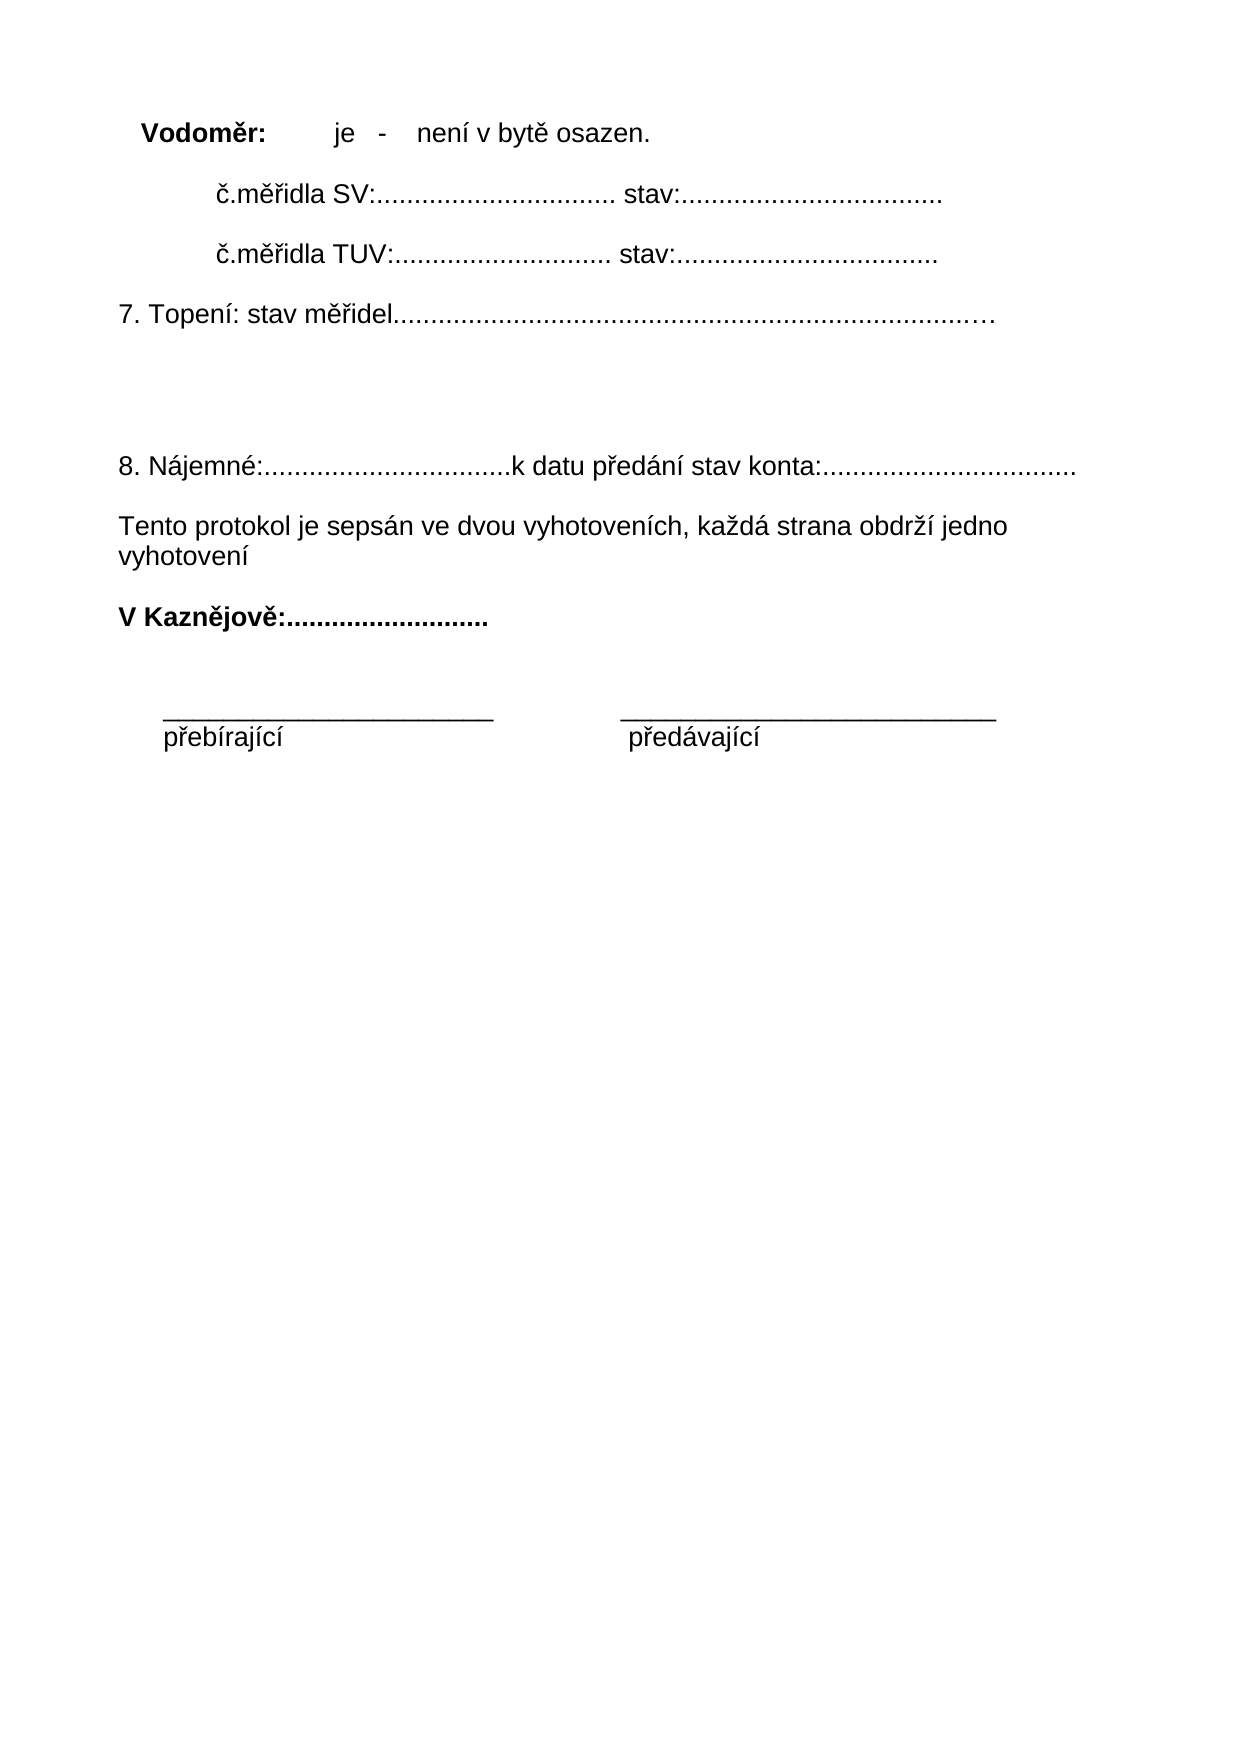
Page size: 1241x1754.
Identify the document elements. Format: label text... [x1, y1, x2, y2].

text Vodoměr: je - není v bytě osazen. [118, 118, 1122, 148]
text ______________________ _________________________ [118, 692, 1122, 722]
text přebírající předávající [118, 722, 1122, 752]
text 7. Topení: stav měřidel.............................................................................… [118, 299, 1122, 329]
text V Kaznějově:........................... [118, 601, 1122, 632]
text č.měřidla SV:................................ stav:................................... [118, 178, 1122, 209]
text č.měřidla TUV:............................. stav:................................... [118, 239, 1122, 269]
text 8. Nájemné:.................................k datu předání stav konta:.................................. [118, 450, 1122, 481]
text Tento protokol je sepsán ve dvou vyhotoveních, každá strana obdrží jedno vyhotovení [118, 511, 1122, 571]
